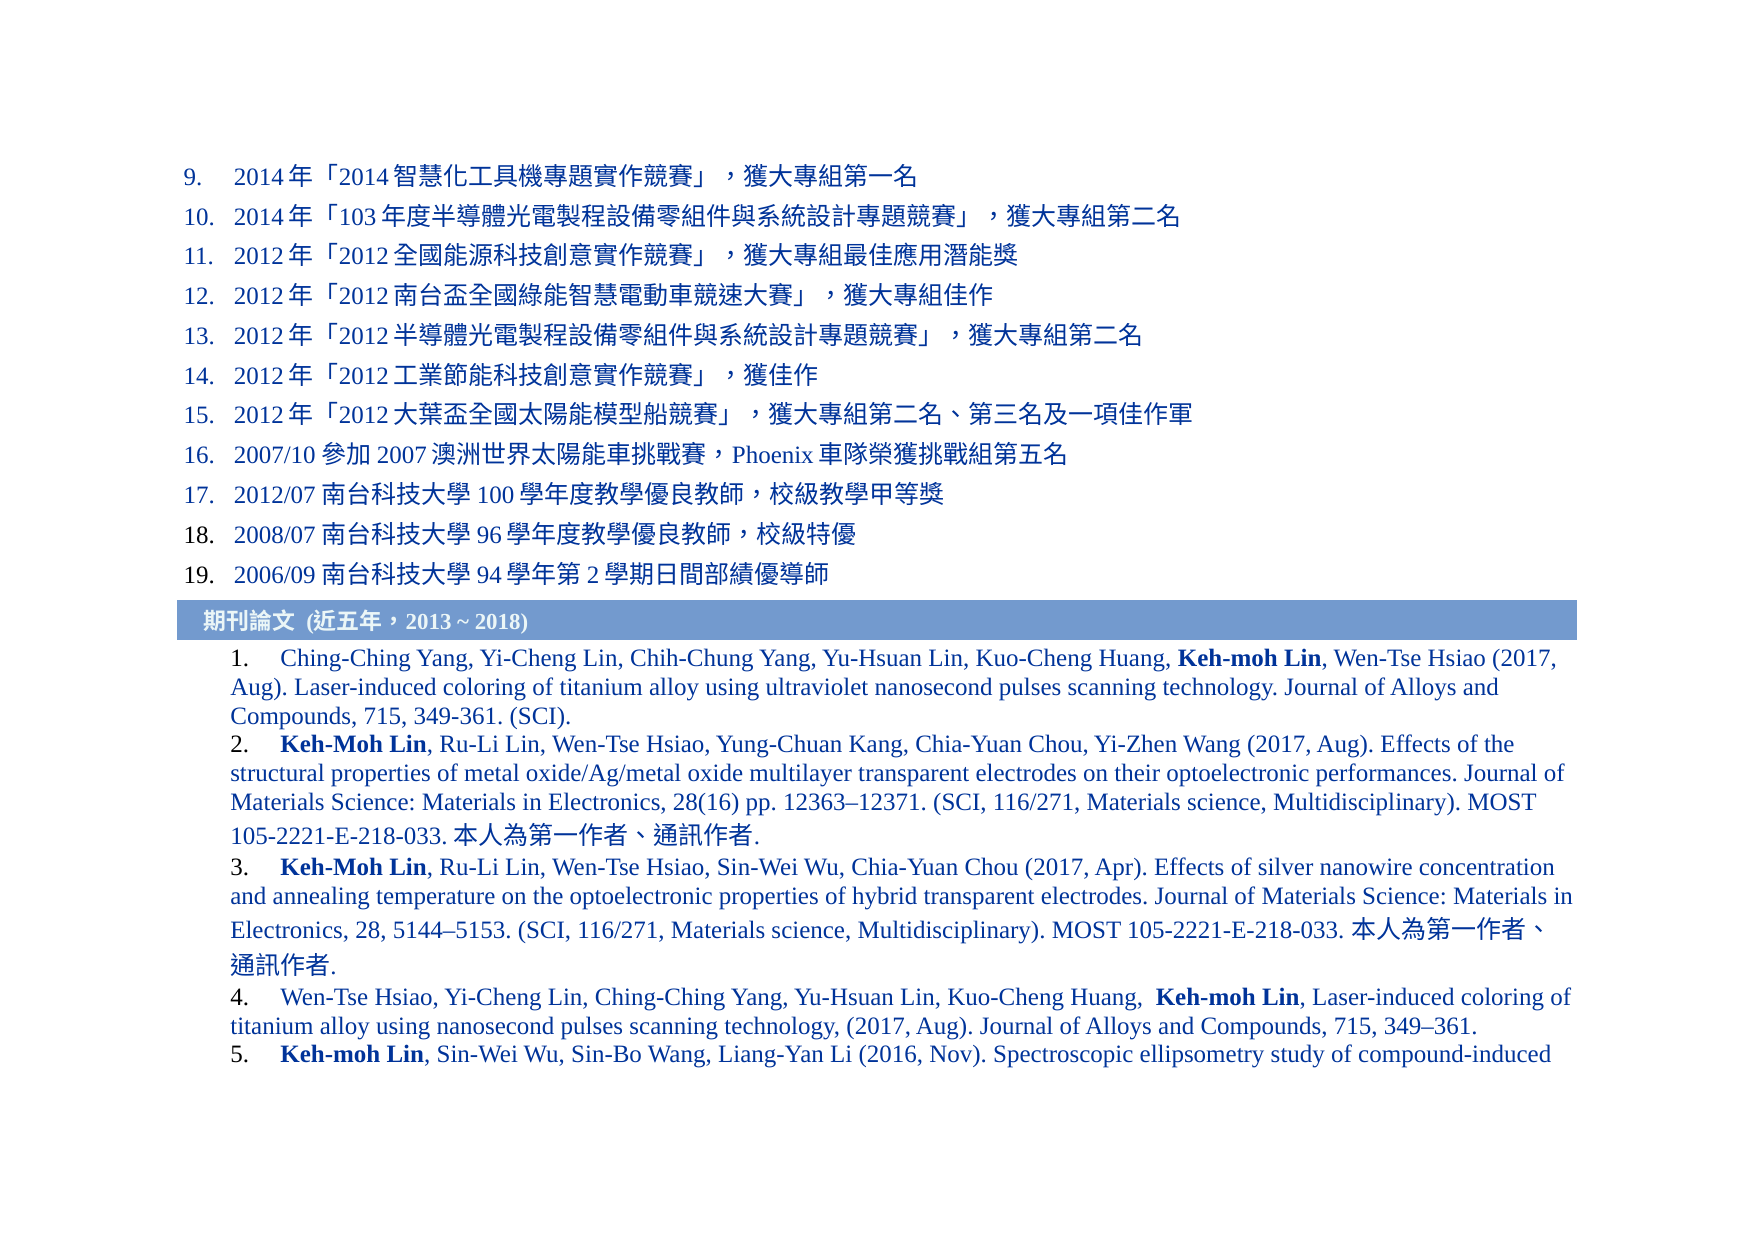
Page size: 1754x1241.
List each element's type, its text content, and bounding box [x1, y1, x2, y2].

table_cell 期刊論文 (近五年，2013 ~ 2018) [177, 600, 1577, 640]
table_cell [177, 150, 1577, 599]
table_cell Ching-Ching Yang, Yi-Cheng Lin, Chih-Chung Yang, Yu-Hsuan Lin, Kuo-Cheng Huang, Keh-moh Lin, Wen-Tse Hsiao (2017, Aug). Laser-induced coloring of titanium alloy using ultraviolet nanosecond pulses scanning technology. Journal of Alloys and Compounds, 715, 349-361. (SCI). Keh-Moh Lin, Ru-Li Lin, Wen-Tse Hsiao, Yung-Chuan Kang, Chia-Yuan Chou, Yi-Zhen Wang (2017, Aug). Effects of the structural properties of metal oxide/Ag/metal oxide multilayer transparent electrodes on their optoelectronic performances. Journal of Materials Science: Materials in Electronics, 28(16) pp. 12363–12371. (SCI, 116/271, Materials science, Multidisciplinary). MOST 105-2221-E-218-033. 本人為第一作者、通訊作者. Keh-Moh Lin, Ru-Li Lin, Wen-Tse Hsiao, Sin-Wei Wu, Chia-Yuan Chou (2017, Apr). Effects of silver nanowire concentration and annealing temperature on the optoelectronic properties of hybrid transparent electrodes. Journal of Materials Science: Materials in Electronics, 28, 5144–5153. (SCI, 116/271, Materials science, Multidisciplinary). MOST 105-2221-E-218-033. 本人為第一作者、通訊作者. Wen-Tse Hsiao, Yi-Cheng Lin, Ching-Ching Yang, Yu-Hsuan Lin, Kuo-Cheng Huang, Keh-moh Lin, Laser-induced coloring of titanium alloy using nanosecond pulses scanning technology, (2017, Aug). Journal of Alloys and Compounds, 715, 349–361. Keh-moh Lin, Sin-Wei Wu, Sin-Bo Wang, Liang-Yan Li (2016, Nov). Spectroscopic ellipsometry study of compound-induced [177, 640, 1577, 1071]
table_header 2016年「2016全國大專院校產學創新實作競賽」，得獎作品：曲面鏡片光學檢測機台，獲佳作 - 傑出獎 2016年「105年度半導體光電製程設備零組件與系統設計專題競賽」，獲大專組第二名及佳作 2016年「2016台北國際發明暨技術交易展」，獲金牌獎，得獎作品：導電薄膜厚度檢測裝置 2015年「104年度i-ONE 國際儀器科技創新獎」，獲專上組佳作 2015年「104年度半導體光電製程設備零組件與系統設計專題競賽」，獲大專組佳作 2015年「2015台北國際發明暨技術交易展」，獲銀牌獎，得獎作品：導電薄膜均勻度檢測裝置 2014年「103年度教育部產業先進設備人才培育計畫專題競賽」，獲大專組特別獎-效益獎 2014年「2014智慧化工具機專題實作競賽」，獲大專組第一名 2014年「103年度半導體光電製程設備零組件與系統設計專題競賽」，獲大專組第二名 2012年「2012全國能源科技創意實作競賽」，獲大專組最佳應用潛能獎 2012年「2012南台盃全國綠能智慧電動車競速大賽」，獲大專組佳作 2012年「2012半導體光電製程設備零組件與系統設計專題競賽」，獲大專組第二名 2012年「2012工業節能科技創意實作競賽」，獲佳作 2012年「2012大葉盃全國太陽能模型船競賽」，獲大專組第二名、第三名及一項佳作軍 2007/10 參加2007澳洲世界太陽能車挑戰賽，Phoenix車隊榮獲挑戰組第五名 2012/07 南台科技大學100學年度教學優良教師，校級教學甲等獎 2008/07 南台科技大學96學年度教學優良教師，校級特優 2006/09 南台科技大學94學年第2學期日間部績優導師 [180, 153, 1574, 596]
